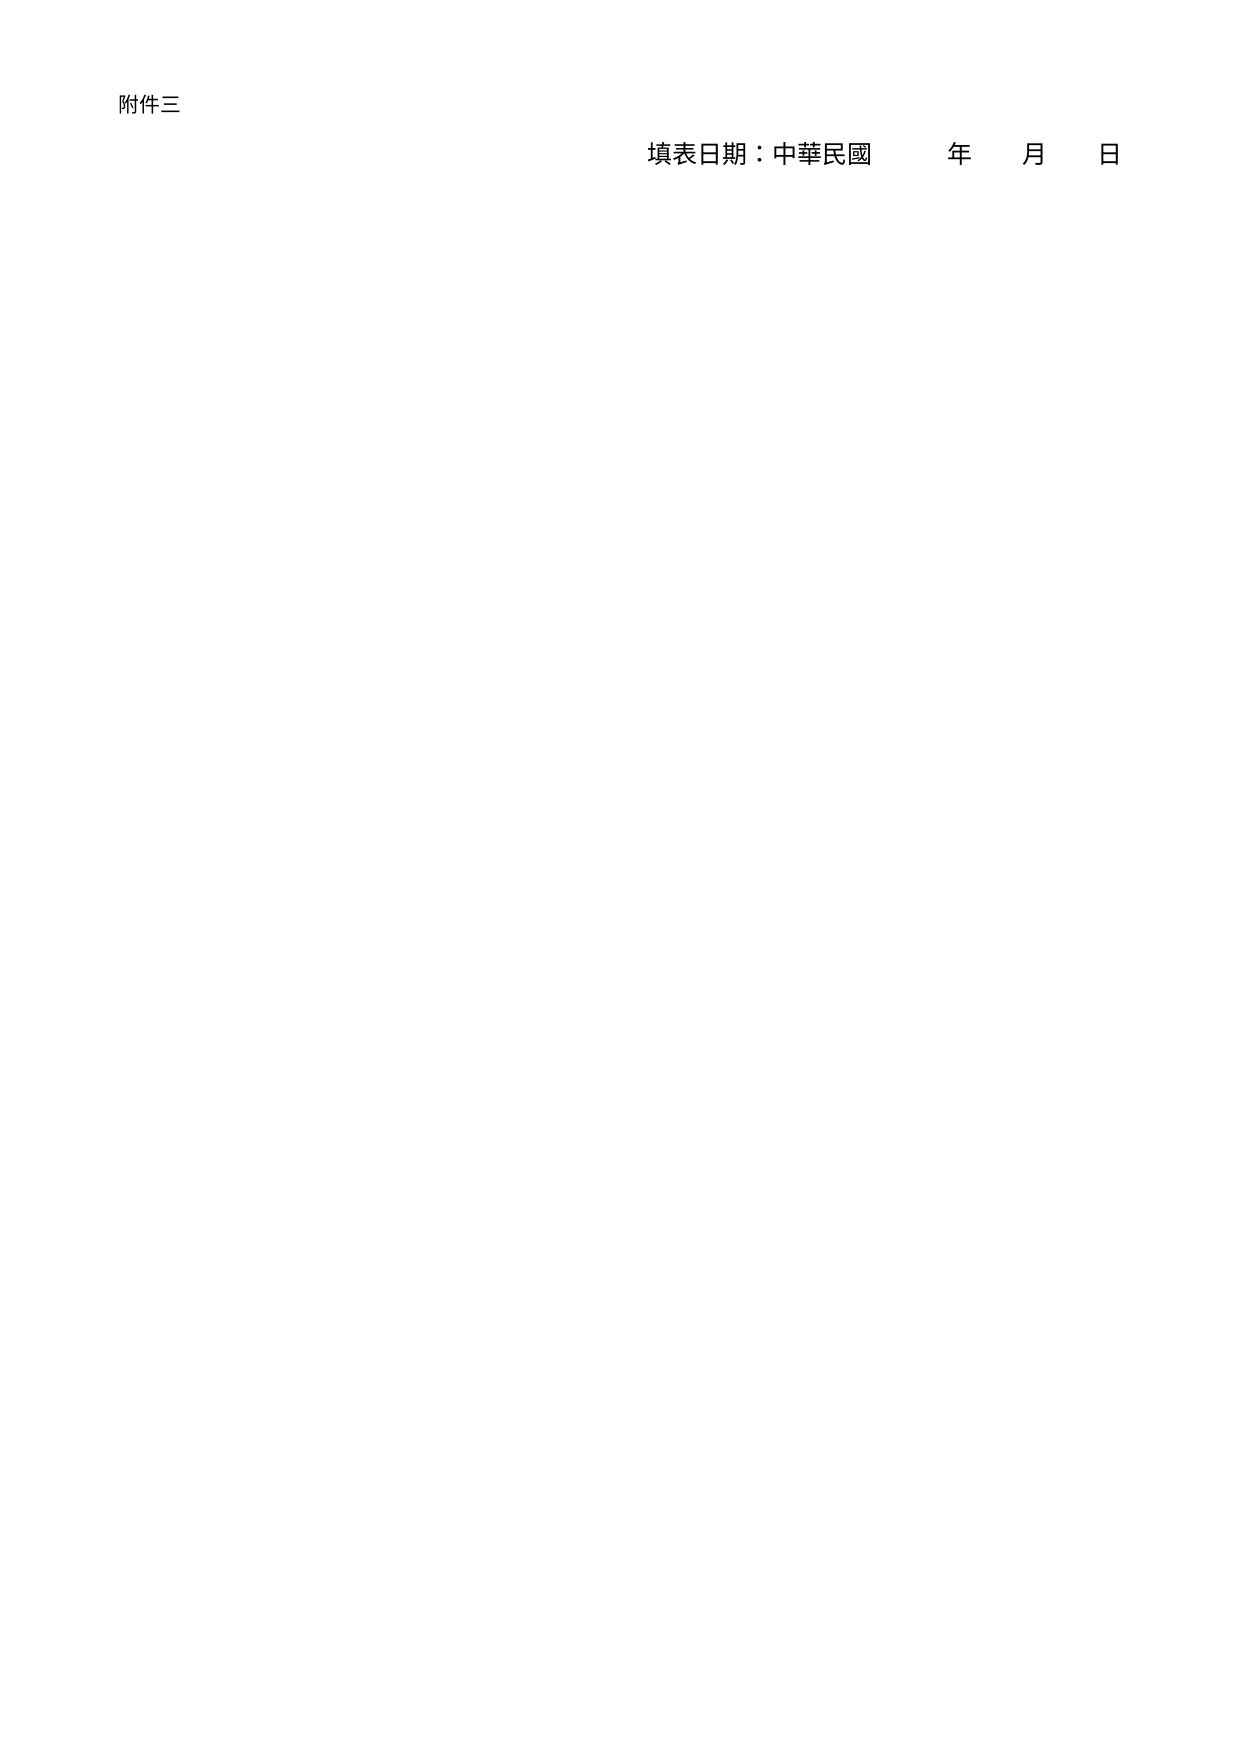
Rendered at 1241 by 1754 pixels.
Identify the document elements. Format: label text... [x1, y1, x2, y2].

text 填表日期：中華民國 年 月 日 [118, 135, 1122, 171]
